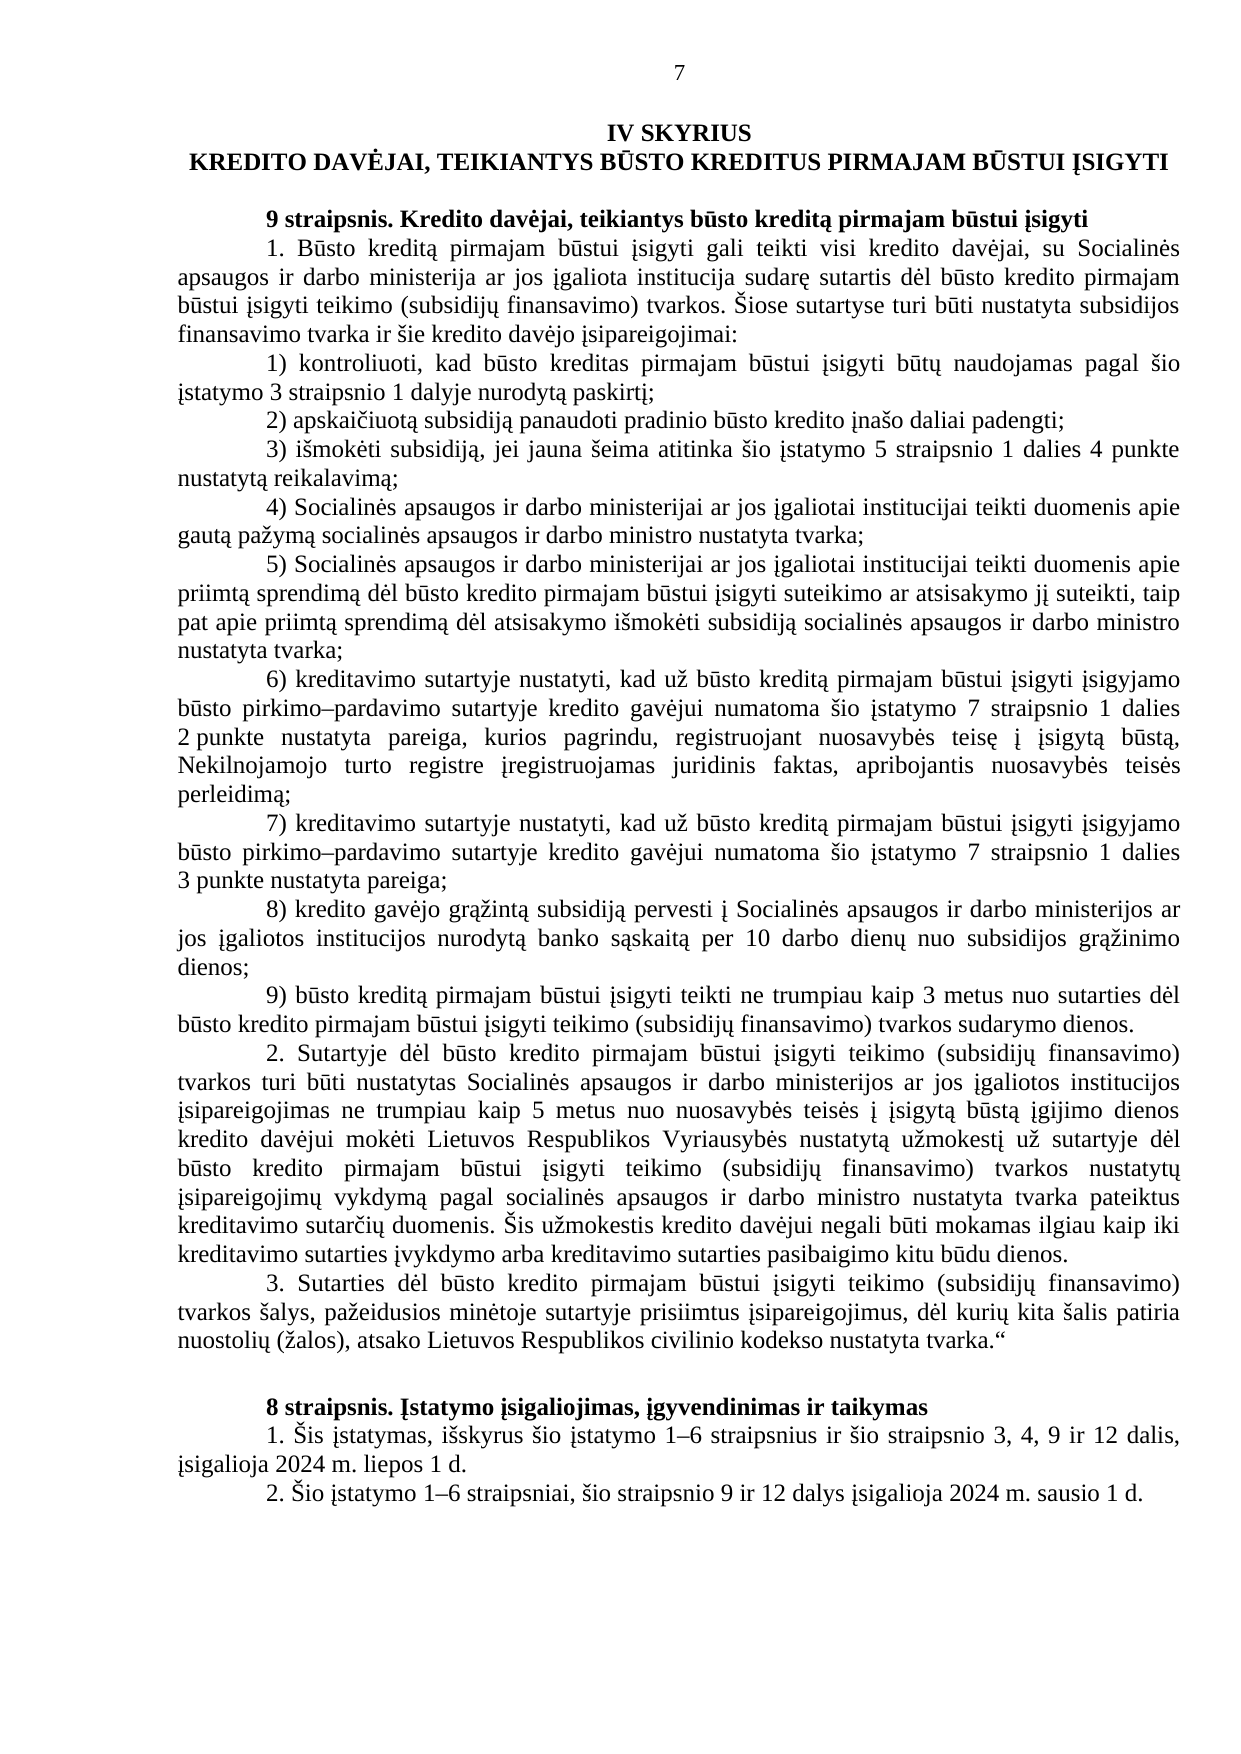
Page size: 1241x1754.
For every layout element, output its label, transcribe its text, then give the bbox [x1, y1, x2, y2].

text 9) būsto kreditą pirmajam būstui įsigyti teikti ne trumpiau kaip 3 metus nuo sutarties dėl būsto kredito pirmajam būstui įsigyti teikimo (subsidijų finansavimo) tvarkos sudarymo dienos. [177, 981, 1181, 1038]
text 3. Sutarties dėl būsto kredito pirmajam būstui įsigyti teikimo (subsidijų finansavimo) tvarkos šalys, pažeidusios minėtoje sutartyje prisiimtus įsipareigojimus, dėl kurių kita šalis patiria nuostolių (žalos), atsako Lietuvos Respublikos civilinio kodekso nustatyta tvarka.“ [177, 1268, 1181, 1354]
text 1. Būsto kreditą pirmajam būstui įsigyti gali teikti visi kredito davėjai, su Socialinės apsaugos ir darbo ministerija ar jos įgaliota institucija sudarę sutartis dėl būsto kredito pirmajam būstui įsigyti teikimo (subsidijų finansavimo) tvarkos. Šiose sutartyse turi būti nustatyta subsidijos finansavimo tvarka ir šie kredito davėjo įsipareigojimai: [177, 233, 1181, 348]
text 2. Sutartyje dėl būsto kredito pirmajam būstui įsigyti teikimo (subsidijų finansavimo) tvarkos turi būti nustatytas Socialinės apsaugos ir darbo ministerijos ar jos įgaliotos institucijos įsipareigojimas ne trumpiau kaip 5 metus nuo nuosavybės teisės į įsigytą būstą įgijimo dienos kredito davėjui mokėti Lietuvos Respublikos Vyriausybės nustatytą užmokestį už sutartyje dėl būsto kredito pirmajam būstui įsigyti teikimo (subsidijų finansavimo) tvarkos nustatytų įsipareigojimų vykdymą pagal socialinės apsaugos ir darbo ministro nustatyta tvarka pateiktus kreditavimo sutarčių duomenis. Šis užmokestis kredito davėjui negali būti mokamas ilgiau kaip iki kreditavimo sutarties įvykdymo arba kreditavimo sutarties pasibaigimo kitu būdu dienos. [177, 1038, 1181, 1268]
text KREDITO DAVĖJAI, TEIKIANTYS BŪSTO KREDITUS PIRMAJAM BŪSTUI ĮSIGYTI [177, 147, 1181, 176]
text 7) kreditavimo sutartyje nustatyti, kad už būsto kreditą pirmajam būstui įsigyti įsigyjamo būsto pirkimo–pardavimo sutartyje kredito gavėjui numatoma šio įstatymo 7 straipsnio 1 dalies 3 punkte nustatyta pareiga; [177, 808, 1181, 894]
text 3) išmokėti subsidiją, jei jauna šeima atitinka šio įstatymo 5 straipsnio 1 dalies 4 punkte nustatytą reikalavimą; [177, 434, 1181, 492]
text 1) kontroliuoti, kad būsto kreditas pirmajam būstui įsigyti būtų naudojamas pagal šio įstatymo 3 straipsnio 1 dalyje nurodytą paskirtį; [177, 348, 1181, 406]
text 9 straipsnis. Kredito davėjai, teikiantys būsto kreditą pirmajam būstui įsigyti [177, 204, 1181, 233]
text 2. Šio įstatymo 1–6 straipsniai, šio straipsnio 9 ir 12 dalys įsigalioja 2024 m. sausio 1 d. [177, 1478, 1181, 1507]
text 2) apskaičiuotą subsidiją panaudoti pradinio būsto kredito įnašo daliai padengti; [177, 406, 1181, 434]
text 8) kredito gavėjo grąžintą subsidiją pervesti į Socialinės apsaugos ir darbo ministerijos ar jos įgaliotos institucijos nurodytą banko sąskaitą per 10 darbo dienų nuo subsidijos grąžinimo dienos; [177, 894, 1181, 981]
text 5) Socialinės apsaugos ir darbo ministerijai ar jos įgaliotai institucijai teikti duomenis apie priimtą sprendimą dėl būsto kredito pirmajam būstui įsigyti suteikimo ar atsisakymo jį suteikti, taip pat apie priimtą sprendimą dėl atsisakymo išmokėti subsidiją socialinės apsaugos ir darbo ministro nustatyta tvarka; [177, 549, 1181, 664]
text 6) kreditavimo sutartyje nustatyti, kad už būsto kreditą pirmajam būstui įsigyti įsigyjamo būsto pirkimo–pardavimo sutartyje kredito gavėjui numatoma šio įstatymo 7 straipsnio 1 dalies 2 punkte nustatyta pareiga, kurios pagrindu, registruojant nuosavybės teisę į įsigytą būstą, Nekilnojamojo turto registre įregistruojamas juridinis faktas, apribojantis nuosavybės teisės perleidimą; [177, 664, 1181, 808]
text 1. Šis įstatymas, išskyrus šio įstatymo 1–6 straipsnius ir šio straipsnio 3, 4, 9 ir 12 dalis, įsigalioja 2024 m. liepos 1 d. [177, 1421, 1181, 1478]
text IV SKYRIUS [177, 118, 1181, 147]
text 8 straipsnis. Įstatymo įsigaliojimas, įgyvendinimas ir taikymas [177, 1383, 1181, 1421]
text 4) Socialinės apsaugos ir darbo ministerijai ar jos įgaliotai institucijai teikti duomenis apie gautą pažymą socialinės apsaugos ir darbo ministro nustatyta tvarka; [177, 492, 1181, 549]
